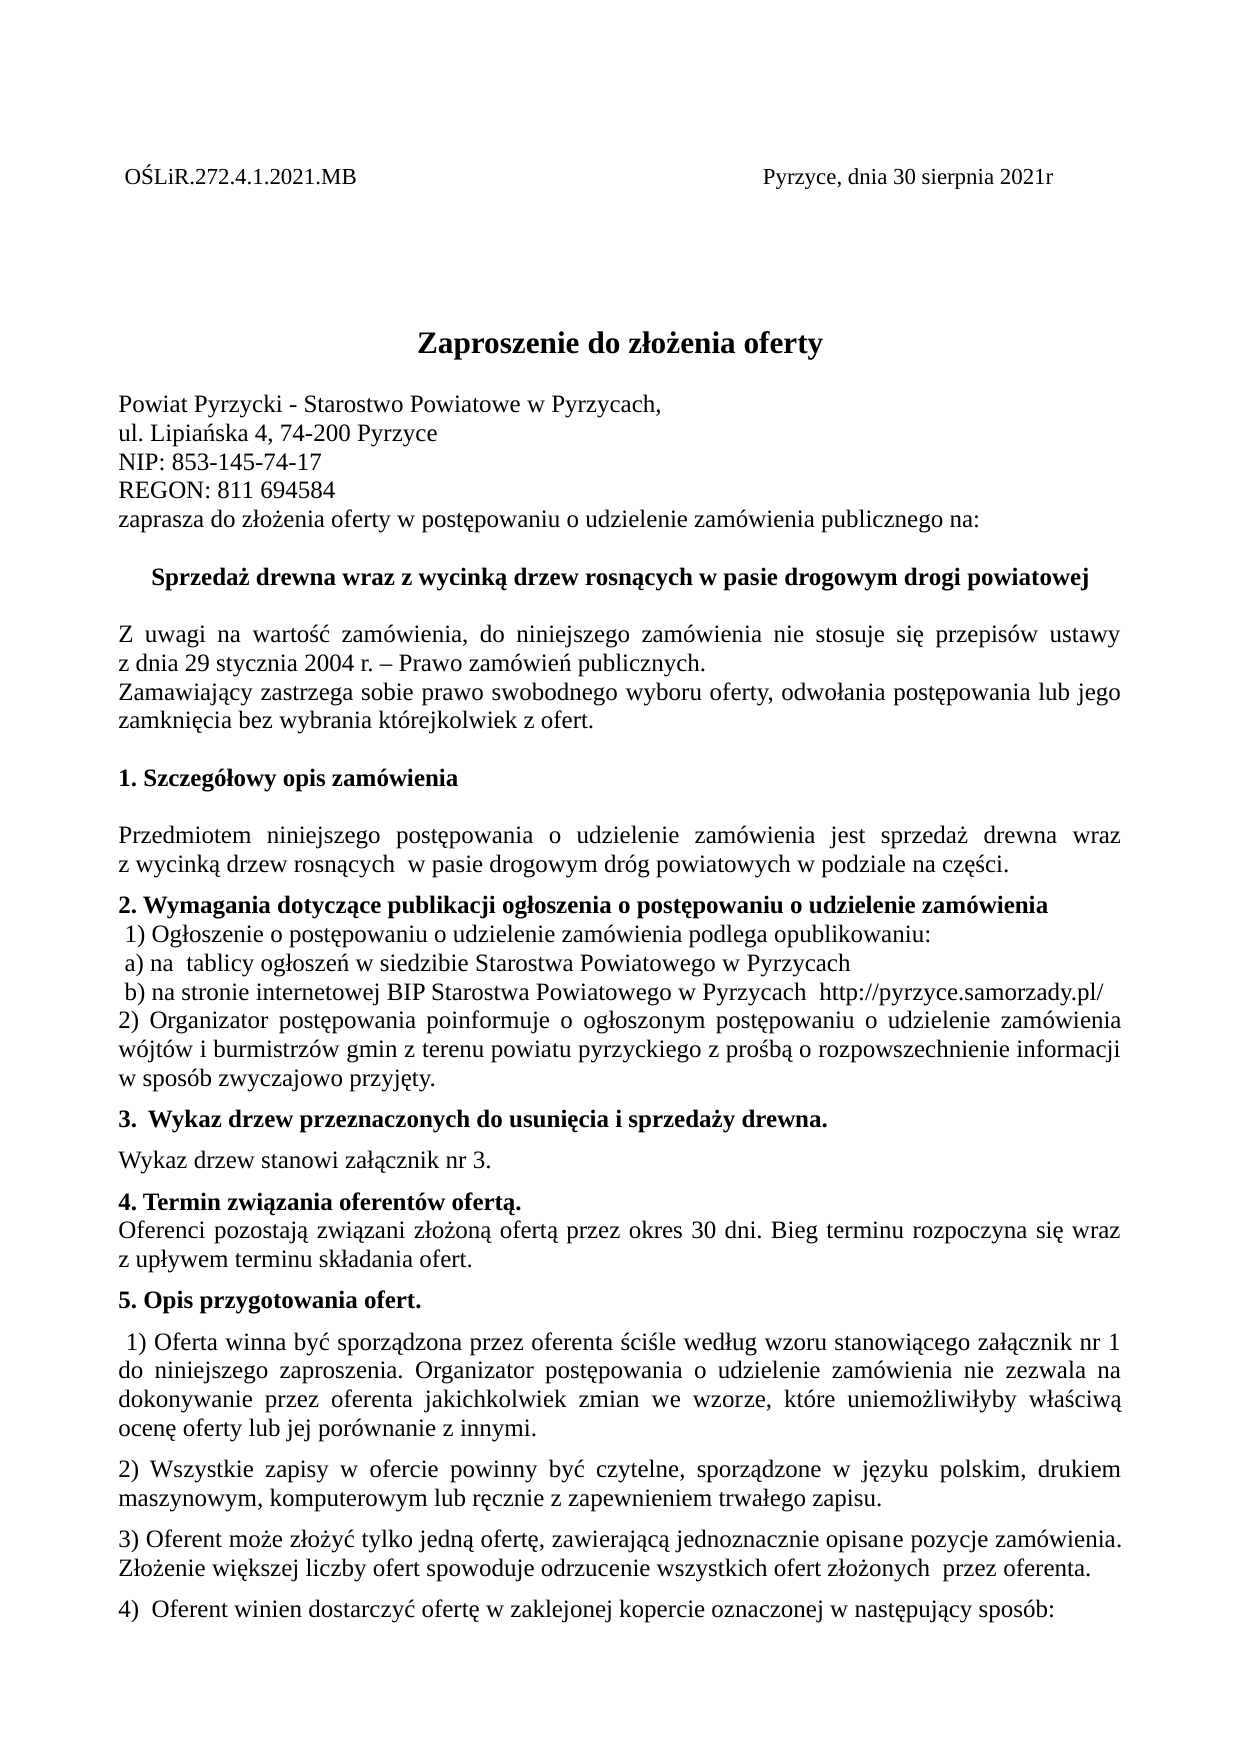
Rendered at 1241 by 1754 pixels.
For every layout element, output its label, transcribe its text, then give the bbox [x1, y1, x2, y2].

text 2) Wszystkie zapisy w ofercie powinny być czytelne, sporządzone w języku polskim, drukiem maszynowym, komputerowym lub ręcznie z zapewnieniem trwałego zapisu. [118, 1454, 1122, 1512]
text Powiat Pyrzycki - Starostwo Powiatowe w Pyrzycach, [118, 389, 1122, 418]
text 2. Wymagania dotyczące publikacji ogłoszenia o postępowaniu o udzielenie zamówienia [118, 890, 1122, 919]
text 4) Oferent winien dostarczyć ofertę w zaklejonej kopercie oznaczonej w następujący sposób: [118, 1594, 1122, 1623]
text REGON: 811 694584 [118, 475, 1122, 504]
text Zamawiający zastrzega sobie prawo swobodnego wyboru oferty, odwołania postępowania lub jego zamknięcia bez wybrania którejkolwiek z ofert. [118, 677, 1122, 734]
text Zaproszenie do złożenia oferty [118, 324, 1122, 360]
text 4. Termin związania oferentów ofertą. [118, 1187, 1122, 1215]
text 1. Szczegółowy opis zamówienia [118, 763, 1122, 792]
text OŚLiR.272.4.1.2021.MB Pyrzyce, dnia 30 sierpnia 2021r [118, 161, 1122, 190]
text zaprasza do złożenia oferty w postępowaniu o udzielenie zamówienia publicznego na: [118, 504, 1122, 533]
text 3. Wykaz drzew przeznaczonych do usunięcia i sprzedaży drewna. [118, 1104, 1122, 1133]
text Wykaz drzew stanowi załącznik nr 3. [118, 1145, 1122, 1174]
text NIP: 853-145-74-17 [118, 447, 1122, 475]
text 2) Organizator postępowania poinformuje o ogłoszonym postępowaniu o udzielenie zamówienia wójtów i burmistrzów gmin z terenu powiatu pyrzyckiego z prośbą o rozpowszechnienie informacji w sposób zwyczajowo przyjęty. [118, 1005, 1122, 1092]
text 5. Opis przygotowania ofert. [118, 1285, 1122, 1314]
text b) na stronie internetowej BIP Starostwa Powiatowego w Pyrzycach http://pyrzyce.samorzady.pl/ [118, 977, 1122, 1005]
text a) na tablicy ogłoszeń w siedzibie Starostwa Powiatowego w Pyrzycach [118, 948, 1122, 977]
text ul. Lipiańska 4, 74-200 Pyrzyce [118, 418, 1122, 447]
text 1) Oferta winna być sporządzona przez oferenta ściśle według wzoru stanowiącego załącznik nr 1 do niniejszego zaproszenia. Organizator postępowania o udzielenie zamówienia nie zezwala na dokonywanie przez oferenta jakichkolwiek zmian we wzorze, które uniemożliwiłyby właściwą ocenę oferty lub jej porównanie z innymi. [118, 1327, 1122, 1442]
text Oferenci pozostają związani złożoną ofertą przez okres 30 dni. Bieg terminu rozpoczyna się wraz z upływem terminu składania ofert. [118, 1215, 1122, 1273]
text Sprzedaż drewna wraz z wycinką drzew rosnących w pasie drogowym drogi powiatowej [118, 562, 1122, 590]
text 1) Ogłoszenie o postępowaniu o udzielenie zamówienia podlega opublikowaniu: [118, 919, 1122, 948]
text 3) Oferent może złożyć tylko jedną ofertę, zawierającą jednoznacznie opisane pozycje zamówienia. Złożenie większej liczby ofert spowoduje odrzucenie wszystkich ofert złożonych przez oferenta. [118, 1524, 1122, 1582]
text Przedmiotem niniejszego postępowania o udzielenie zamówienia jest sprzedaż drewna wraz z wycinką drzew rosnących w pasie drogowym dróg powiatowych w podziale na części. [118, 820, 1122, 878]
text Z uwagi na wartość zamówienia, do niniejszego zamówienia nie stosuje się przepisów ustawy z dnia 29 stycznia 2004 r. – Prawo zamówień publicznych. [118, 619, 1122, 677]
